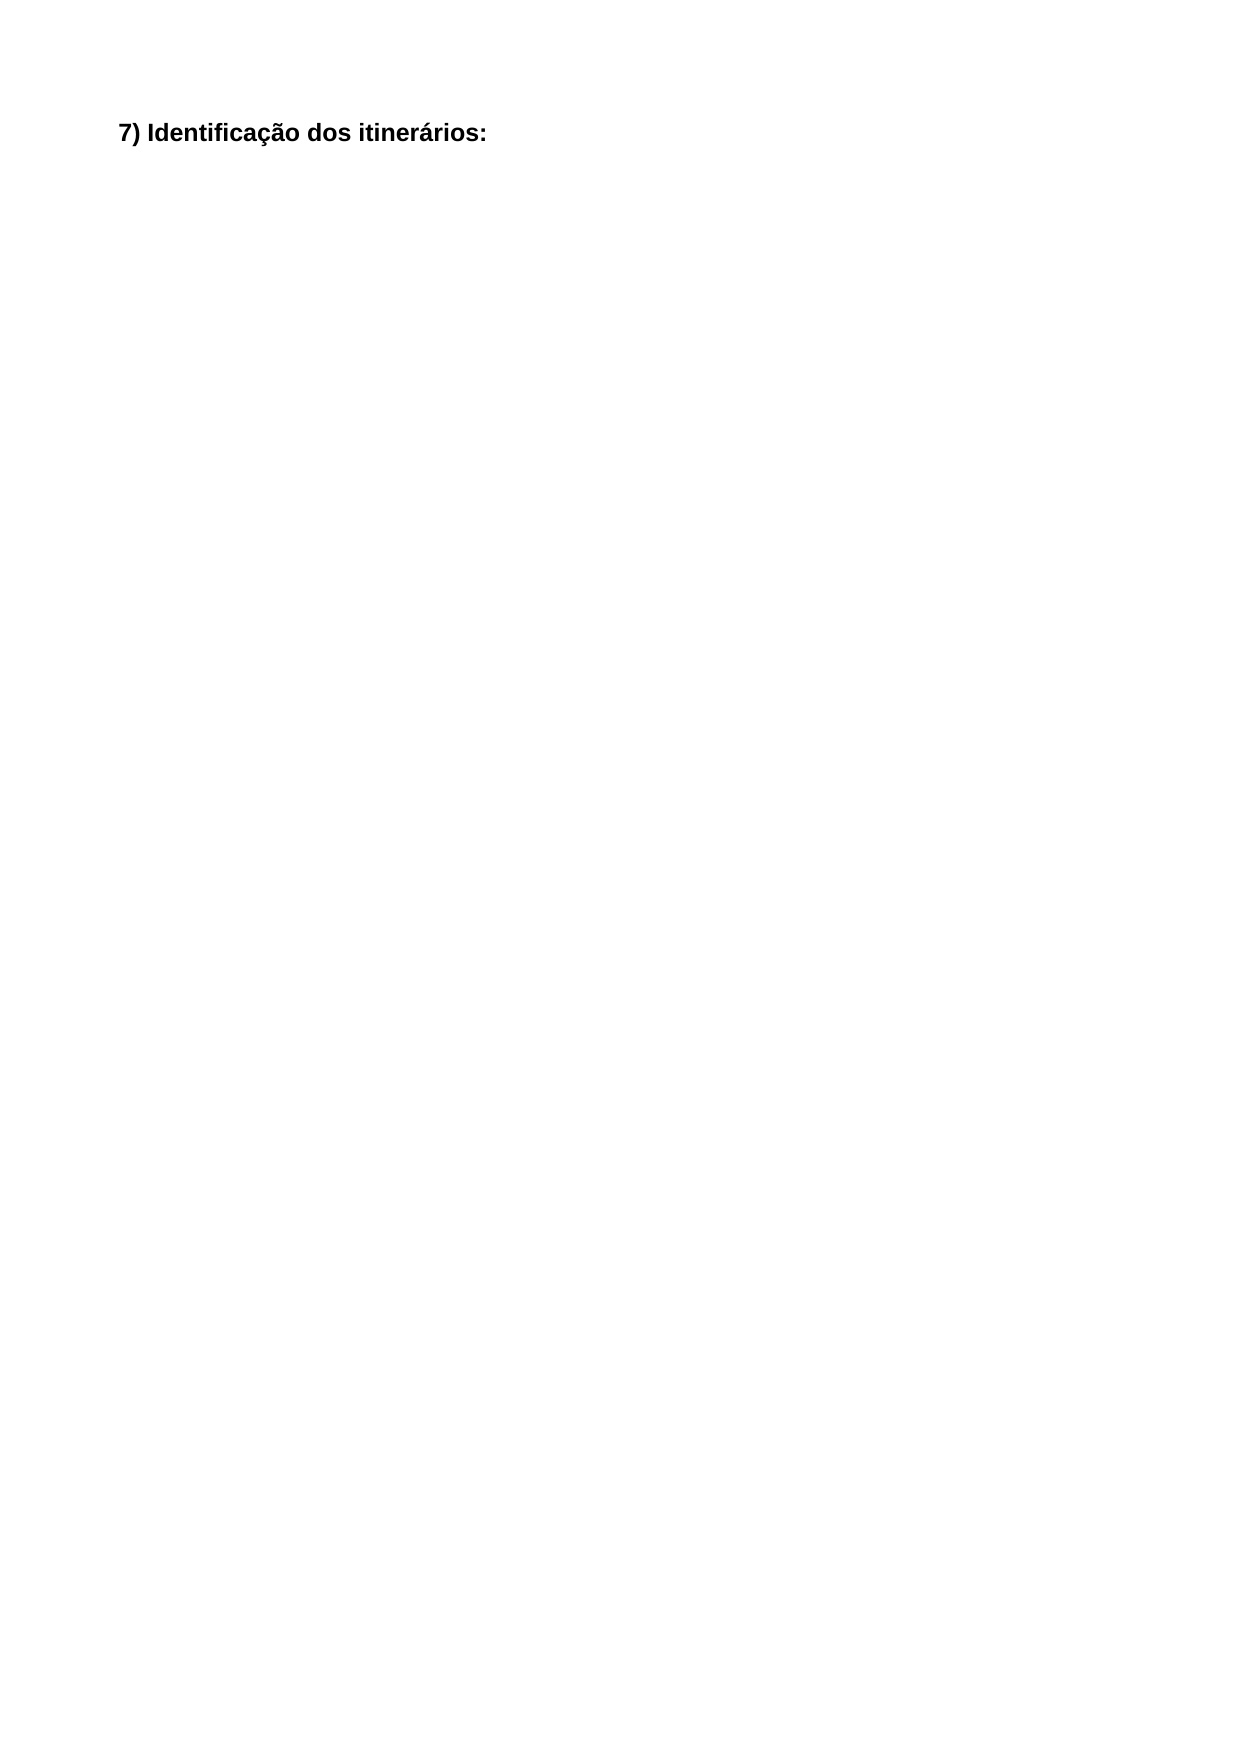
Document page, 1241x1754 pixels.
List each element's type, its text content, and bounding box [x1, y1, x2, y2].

text 7) Identificação dos itinerários: [118, 118, 1122, 147]
